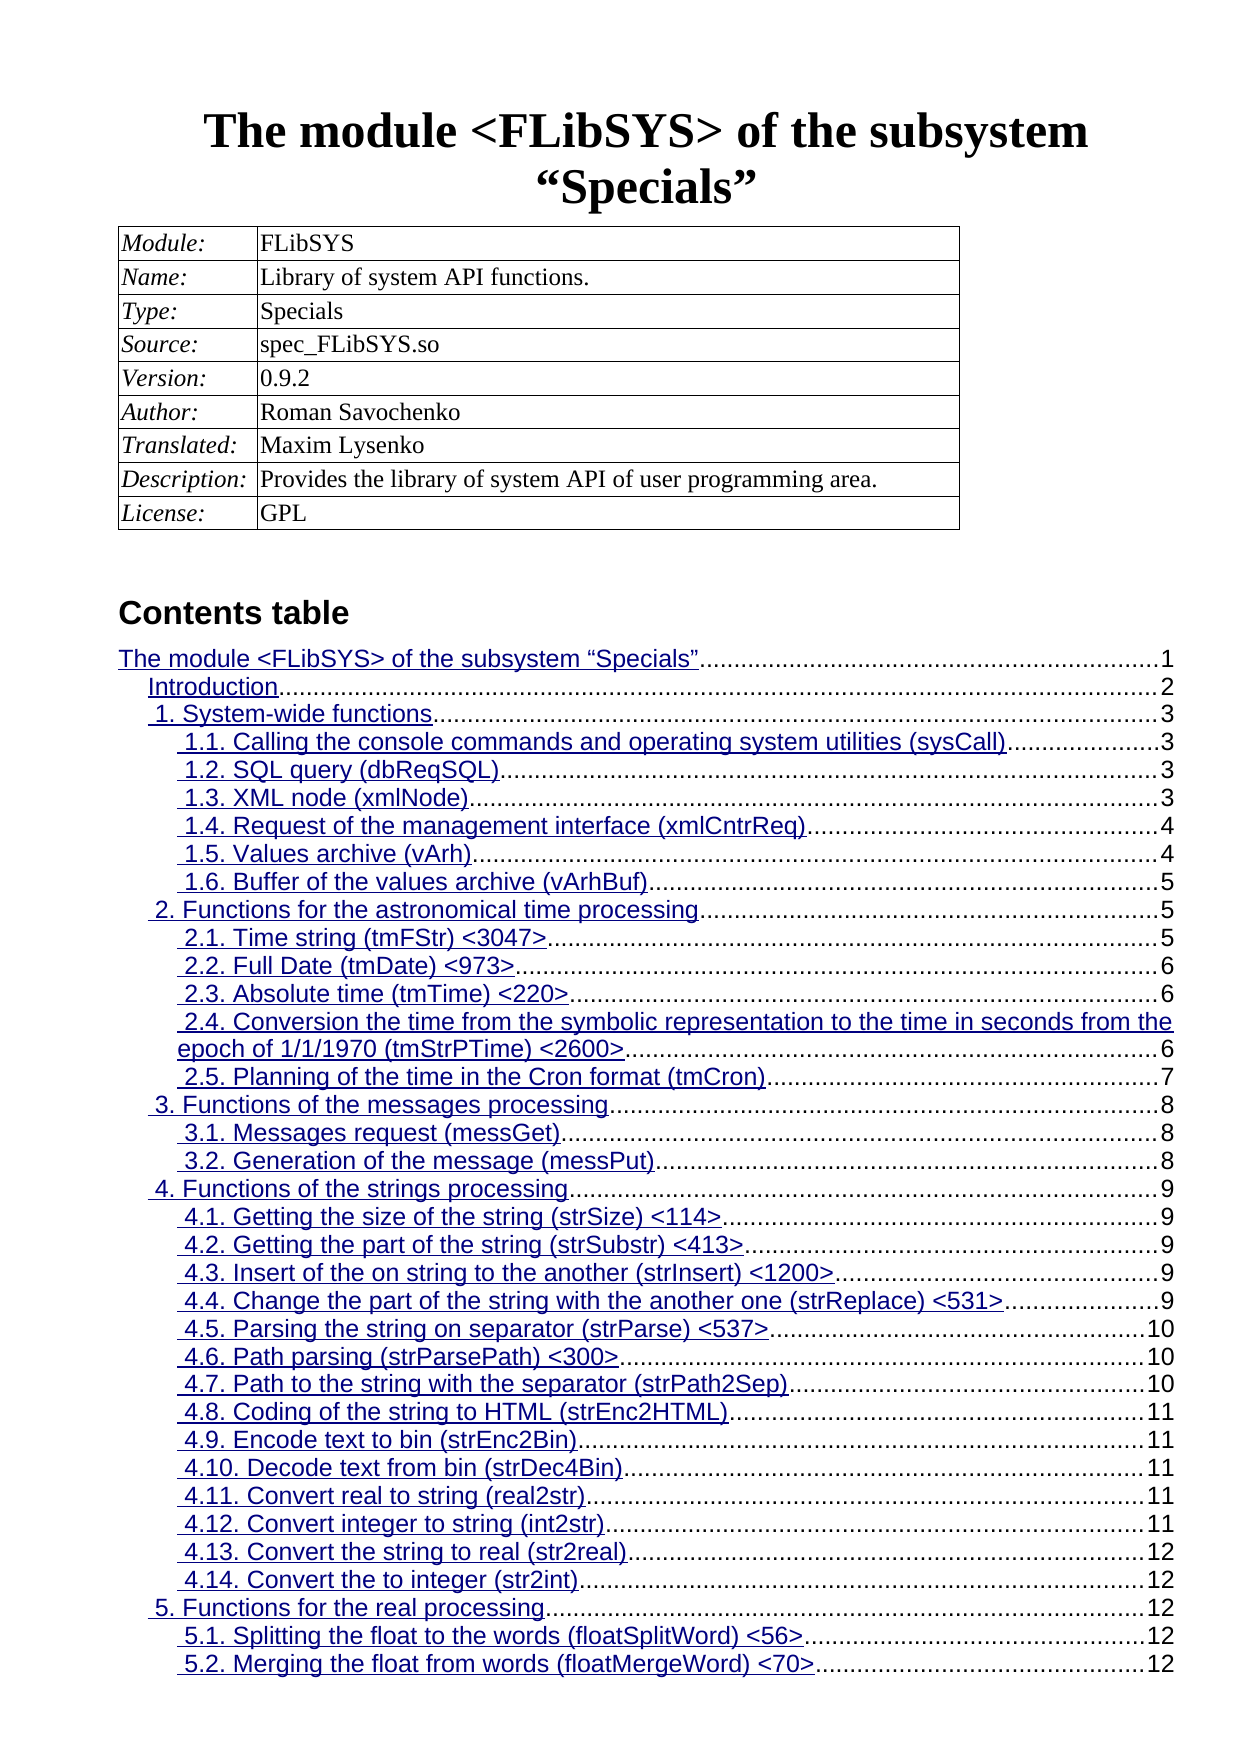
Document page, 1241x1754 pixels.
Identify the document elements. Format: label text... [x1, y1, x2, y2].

text 3.1. Messages request (messGet) 8 [177, 1119, 1174, 1147]
text 4.11. Convert real to string (real2str) 11 [177, 1482, 1174, 1510]
text 3.2. Generation of the message (messPut) 8 [177, 1147, 1174, 1175]
text 1.3. XML node (xmlNode) 3 [177, 784, 1174, 812]
text 4.6. Path parsing (strParsePath) <300> 10 [177, 1342, 1174, 1370]
text Introduction 2 [148, 672, 1174, 700]
table_header Module: [119, 227, 257, 260]
subtitle Contents table [118, 594, 1174, 632]
text 2.4. Conversion the time from the symbolic representation to the time in seconds from the epoch of 1/1/1970 (tmStrPTime) <2600> 6 [177, 1033, 1174, 1063]
text 5.1. Splitting the float to the words (floatSplitWord) <56> 12 [177, 1621, 1174, 1649]
text 2.1. Time string (tmFStr) <3047> 5 [177, 923, 1174, 951]
table_cell Roman Savochenko [258, 396, 959, 428]
text 2.2. Full Date (tmDate) <973> 6 [177, 951, 1174, 979]
table_header FLibSYS [258, 227, 959, 260]
subtitle The module <FLibSYS> of the subsystem “Specials” [118, 103, 1174, 214]
text 2.3. Absolute time (tmTime) <220> 6 [177, 979, 1174, 1007]
text 1.6. Buffer of the values archive (vArhBuf) 5 [177, 868, 1174, 896]
text 4.10. Decode text from bin (strDec4Bin) 11 [177, 1454, 1174, 1482]
text 4.12. Convert integer to string (int2str) 11 [177, 1510, 1174, 1538]
text 4.4. Change the part of the string with the another one (strReplace) <531> 9 [177, 1286, 1174, 1314]
text 4.2. Getting the part of the string (strSubstr) <413> 9 [177, 1231, 1174, 1258]
text 1.1. Calling the console commands and operating system utilities (sysCall) 3 [177, 728, 1174, 756]
text 4.13. Convert the string to real (str2real) 12 [177, 1538, 1174, 1566]
table_cell Provides the library of system API of user programming area. [258, 463, 959, 496]
text 4.3. Insert of the on string to the another (strInsert) <1200> 9 [177, 1258, 1174, 1286]
text 1.2. SQL query (dbReqSQL) 3 [177, 756, 1174, 784]
text 2.5. Planning of the time in the Cron format (tmCron) 7 [177, 1063, 1174, 1091]
text 5. Functions for the real processing 12 [148, 1593, 1174, 1621]
table_cell Specials [258, 295, 959, 327]
table_cell 0.9.2 [258, 362, 959, 395]
table_cell Version: [119, 362, 257, 395]
table_cell Name: [119, 261, 257, 294]
text 2. Functions for the astronomical time processing 5 [148, 896, 1174, 923]
text 2.4. Conversion the time from the symbolic representation to the time in seconds from the epoch of 1/1/1970 (tmStrPTime) <2600> 6 [177, 1007, 1174, 1031]
table_cell Description: [119, 463, 257, 496]
table_cell Type: [119, 295, 257, 327]
text 4.1. Getting the size of the string (strSize) <114> 9 [177, 1203, 1174, 1231]
table_cell Translated: [119, 429, 257, 462]
table_cell Maxim Lysenko [258, 429, 959, 462]
text 4.9. Encode text to bin (strEnc2Bin) 11 [177, 1426, 1174, 1454]
text 3. Functions of the messages processing 8 [148, 1091, 1174, 1119]
table_cell Library of system API functions. [258, 261, 959, 294]
text The module <FLibSYS> of the subsystem “Specials” 1 [118, 644, 1174, 672]
table_cell spec_FLibSYS.so [258, 329, 959, 361]
table_cell License: [119, 497, 257, 529]
text 1. System-wide functions 3 [148, 700, 1174, 728]
text 4. Functions of the strings processing 9 [148, 1175, 1174, 1203]
text 5.2. Merging the float from words (floatMergeWord) <70> 12 [177, 1649, 1174, 1677]
text 1.5. Values archive (vArh) 4 [177, 840, 1174, 868]
text 4.5. Parsing the string on separator (strParse) <537> 10 [177, 1314, 1174, 1342]
text 4.14. Convert the to integer (str2int) 12 [177, 1566, 1174, 1593]
text 4.8. Coding of the string to HTML (strEnc2HTML) 11 [177, 1398, 1174, 1426]
table_cell Source: [119, 329, 257, 361]
table_cell Author: [119, 396, 257, 428]
text 1.4. Request of the management interface (xmlCntrReq) 4 [177, 812, 1174, 840]
text 4.7. Path to the string with the separator (strPath2Sep) 10 [177, 1370, 1174, 1398]
table_cell GPL [258, 497, 959, 529]
